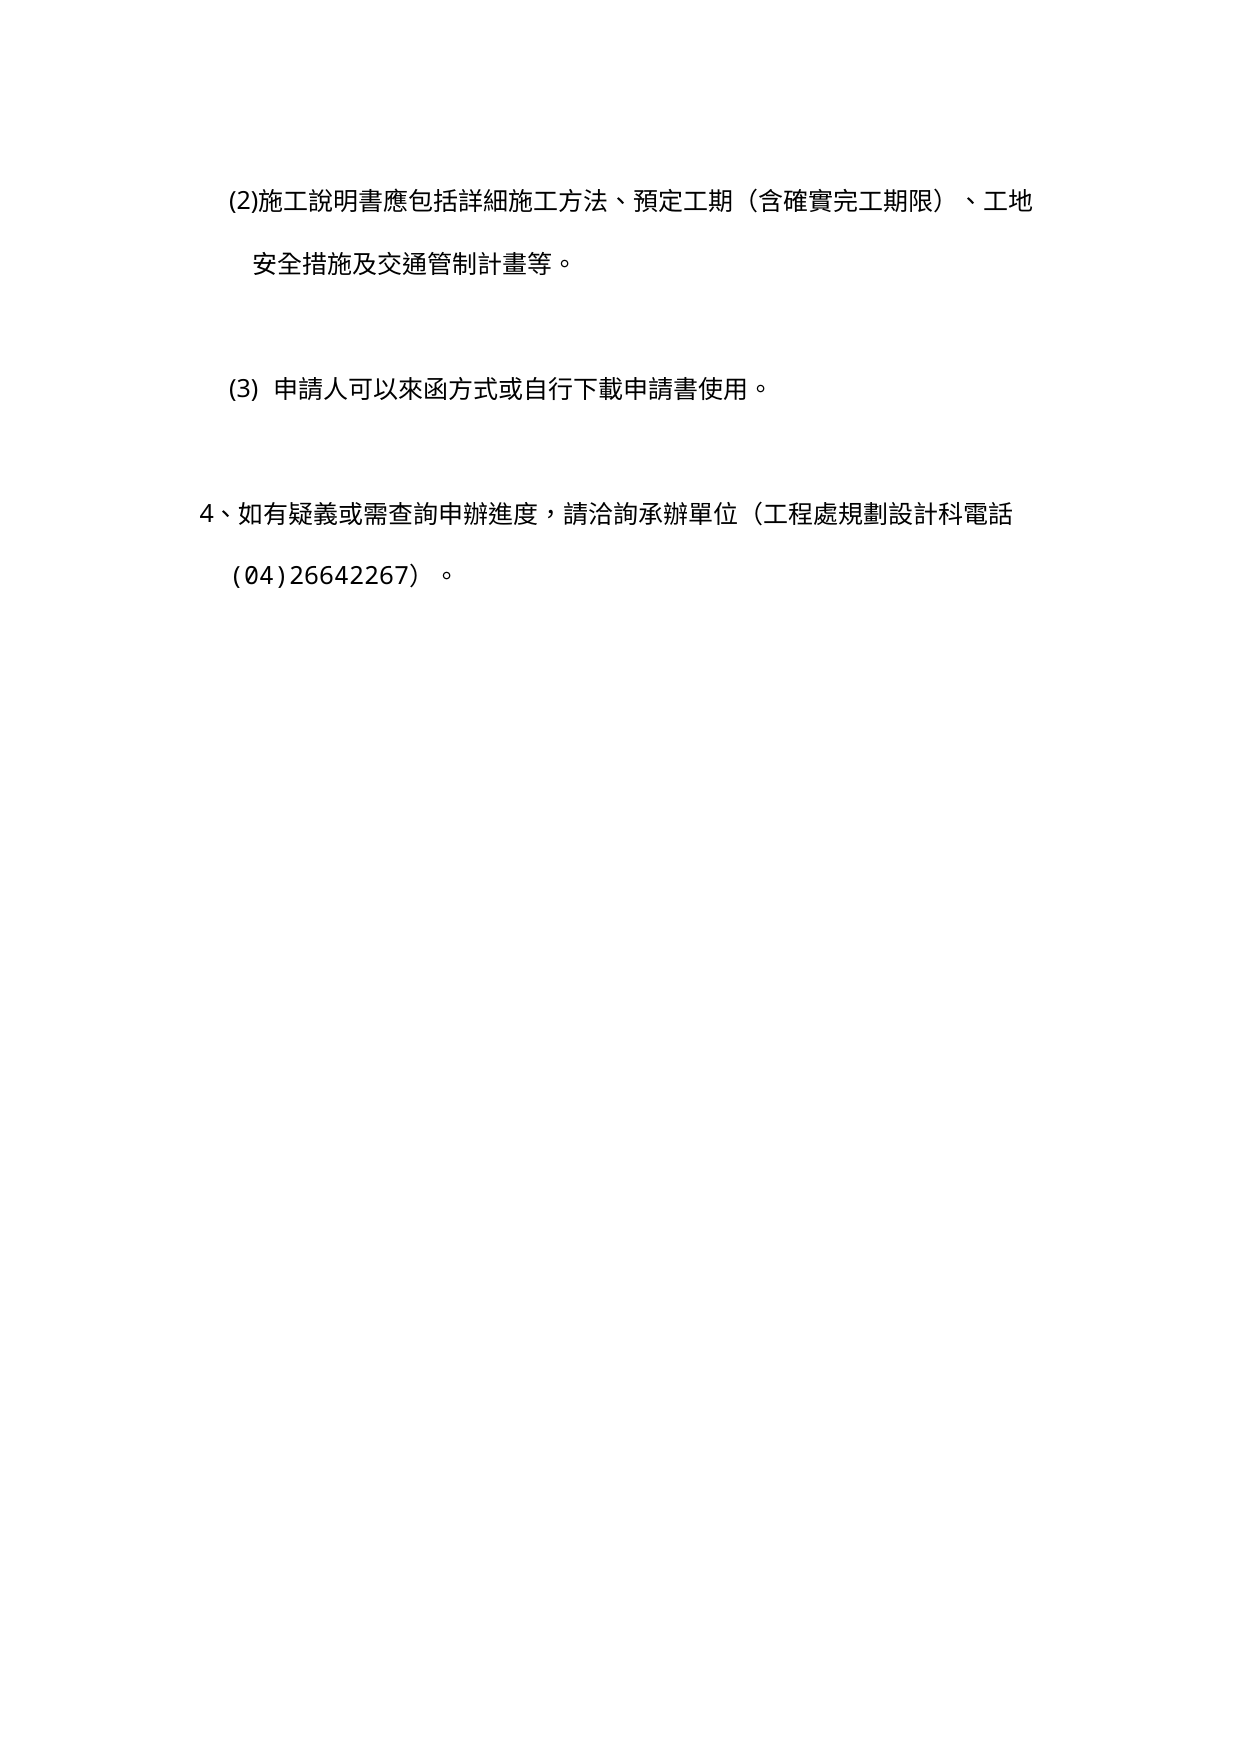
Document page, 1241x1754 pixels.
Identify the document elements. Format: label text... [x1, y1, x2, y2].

list 如有疑義或需查詢申辦進度，請洽詢承辦單位（工程處規劃設計科電話(04)26642267）。 [199, 471, 1053, 596]
list 申請人可以來函方式或自行下載申請書使用。 [229, 346, 1053, 408]
list 施工說明書應包括詳細施工方法、預定工期（含確實完工期限）、工地安全措施及交通管制計畫等。 [229, 158, 1053, 283]
